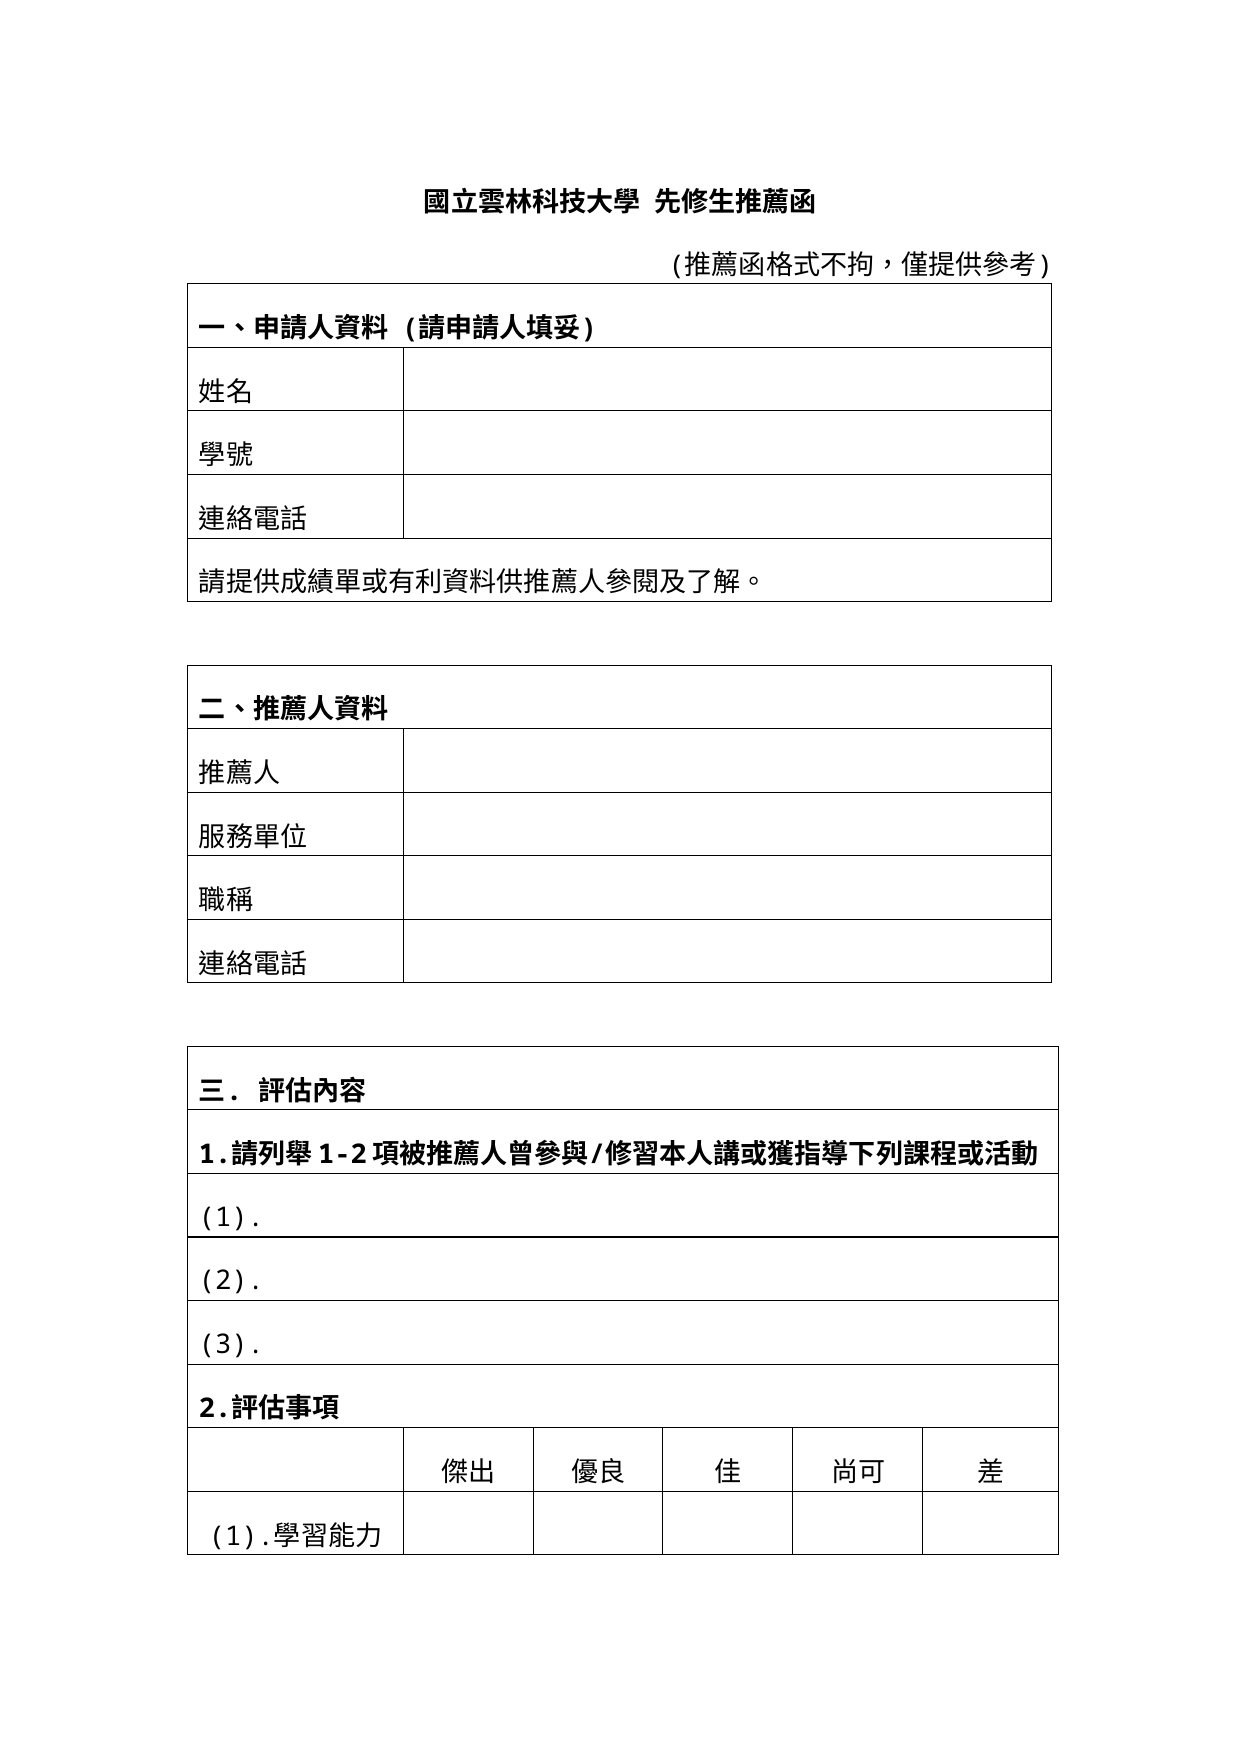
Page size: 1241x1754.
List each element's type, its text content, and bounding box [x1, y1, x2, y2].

text 國立雲林科技大學 先修生推薦函 [187, 158, 1053, 221]
table_cell 差 [923, 1428, 1058, 1491]
table_cell [404, 856, 1051, 919]
table_cell 優良 [534, 1428, 662, 1491]
table_cell 連絡電話 [188, 920, 403, 982]
table_header 三. 評估內容 [188, 1047, 1058, 1109]
table_cell 請提供成績單或有利資料供推薦人參閱及了解。 [188, 539, 1051, 601]
table_cell 佳 [663, 1428, 792, 1491]
table_cell 推薦人 [188, 729, 403, 792]
table_cell [404, 411, 1051, 474]
table_cell 2.評估事項 [188, 1365, 1058, 1427]
table_cell [663, 1492, 792, 1554]
table_cell [188, 1428, 403, 1491]
table_cell 學號 [188, 411, 403, 474]
table_cell (2). [188, 1238, 1058, 1300]
table_cell 傑出 [404, 1428, 533, 1491]
table_cell [404, 1492, 533, 1554]
table_header 一、申請人資料 (請申請人填妥) [188, 284, 1051, 347]
table_cell 尚可 [793, 1428, 922, 1491]
table_cell (1). [188, 1174, 1058, 1236]
table_cell [404, 348, 1051, 410]
table_cell 連絡電話 [188, 475, 403, 537]
table_cell [534, 1492, 662, 1554]
table_header 二、推薦人資料 [188, 666, 1051, 728]
table_cell (1).學習能力 [188, 1492, 403, 1554]
table_cell 服務單位 [188, 793, 403, 855]
table_cell 姓名 [188, 348, 403, 410]
table_cell [404, 475, 1051, 537]
table_cell 職稱 [188, 856, 403, 919]
table_cell [793, 1492, 922, 1554]
table_cell 1.請列舉1-2項被推薦人曾參與/修習本人講或獲指導下列課程或活動 [188, 1110, 1058, 1173]
table_cell [404, 920, 1051, 982]
table_cell [404, 729, 1051, 792]
text (推薦函格式不拘，僅提供參考) [187, 221, 1053, 283]
table_cell [923, 1492, 1058, 1554]
table_cell [404, 793, 1051, 855]
table_cell (3). [188, 1301, 1058, 1363]
